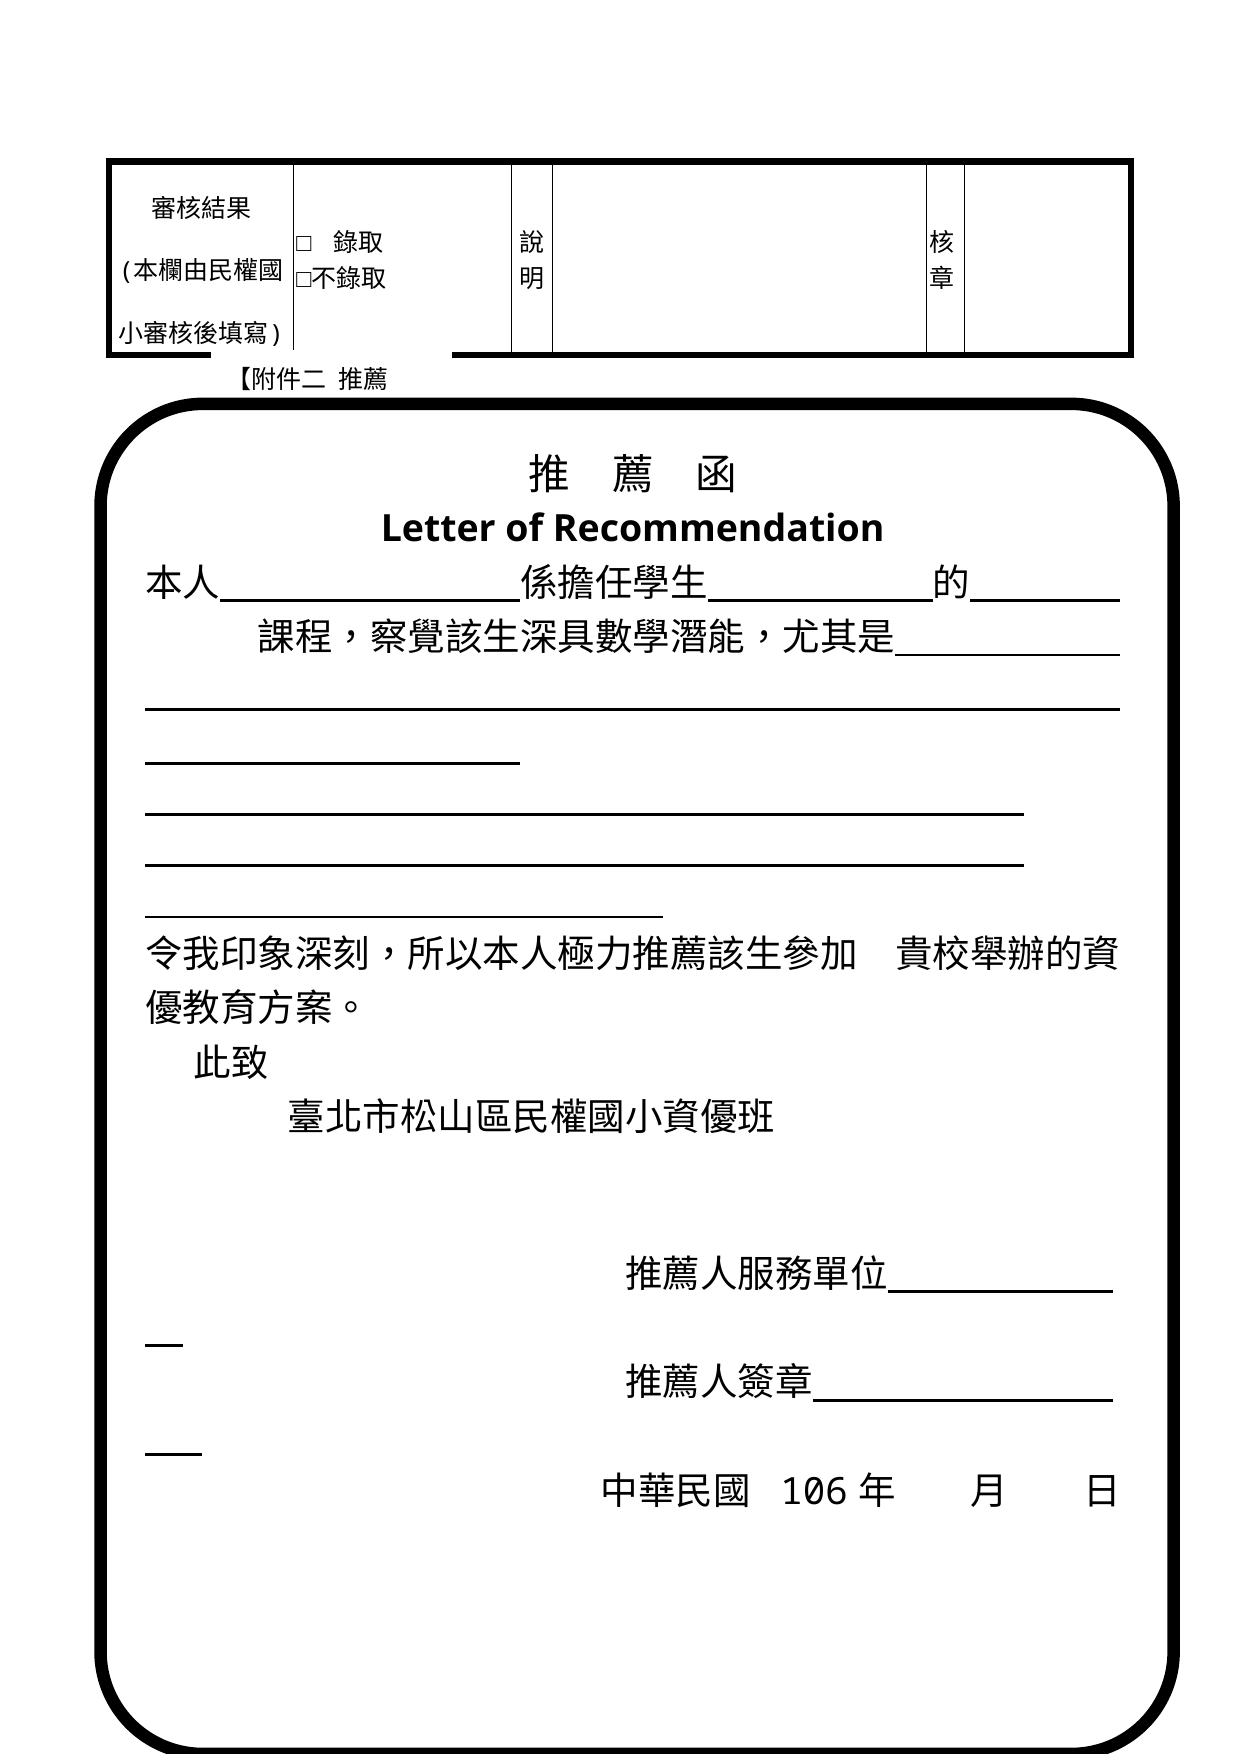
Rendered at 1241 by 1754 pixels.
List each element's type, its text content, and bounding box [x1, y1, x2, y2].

table_cell 錄取 □不錄取 [294, 165, 511, 352]
table_cell [553, 165, 926, 352]
table_cell 說明 [512, 165, 552, 352]
table_cell [965, 165, 1128, 352]
table_cell 核章 [927, 165, 964, 352]
table_cell 審核結果 (本欄由民權國小審核後填寫) [112, 165, 293, 352]
